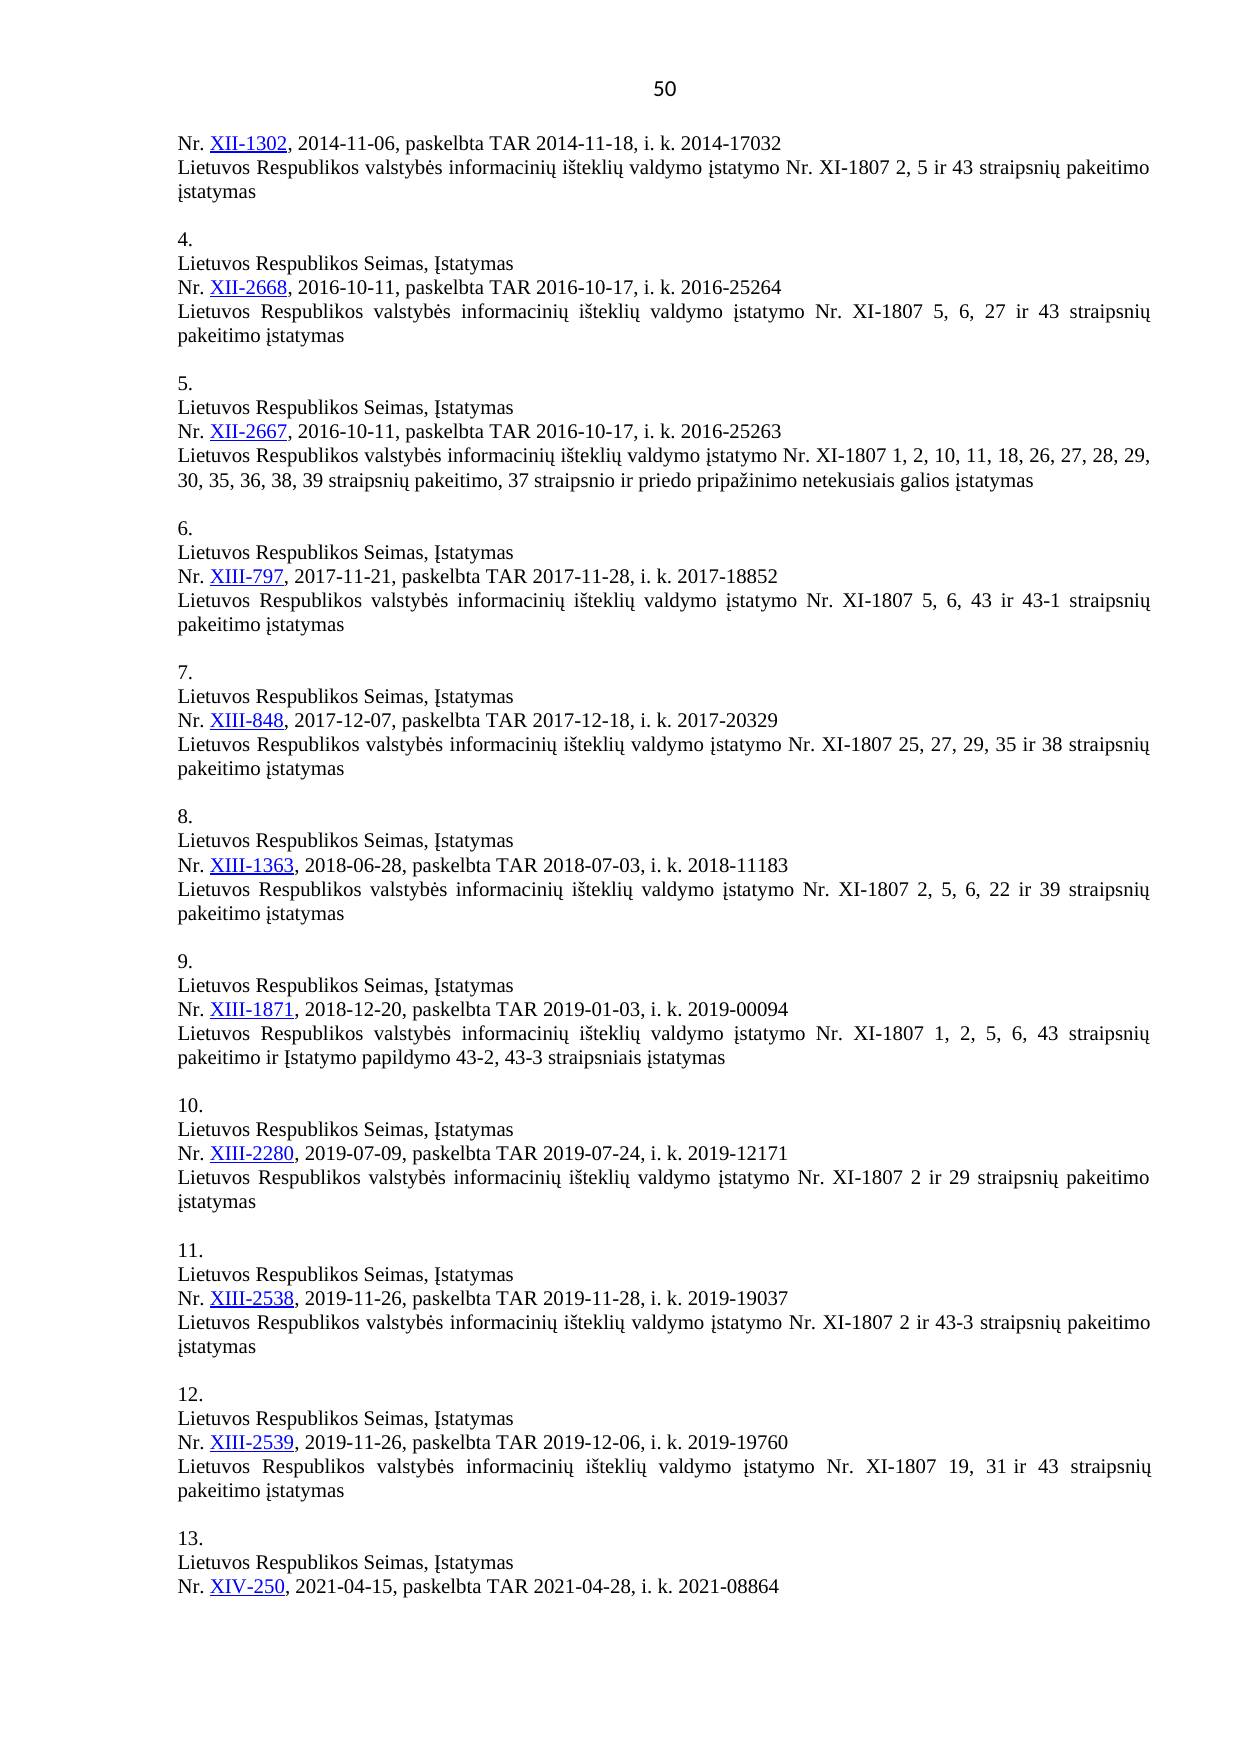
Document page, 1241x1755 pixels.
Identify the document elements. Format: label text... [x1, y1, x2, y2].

text Lietuvos Respublikos valstybės informacinių išteklių valdymo įstatymo Nr. XI-1807 1, 2, 5, 6, 43 straipsnių pakeitimo ir Įstatymo papildymo 43-2, 43-3 straipsniais įstatymas [177, 1021, 1152, 1069]
text Lietuvos Respublikos Seimas, Įstatymas [177, 828, 1152, 852]
text Lietuvos Respublikos Seimas, Įstatymas [177, 1262, 1152, 1286]
text 6. [177, 516, 1152, 540]
text Nr. XIII-2280, 2019-07-09, paskelbta TAR 2019-07-24, i. k. 2019-12171 [177, 1141, 1152, 1165]
text Lietuvos Respublikos Seimas, Įstatymas [177, 540, 1152, 564]
text Lietuvos Respublikos Seimas, Įstatymas [177, 1550, 1152, 1574]
text Lietuvos Respublikos valstybės informacinių išteklių valdymo įstatymo Nr. XI-1807 2 ir 29 straipsnių pakeitimo įstatymas [177, 1165, 1152, 1213]
text Lietuvos Respublikos valstybės informacinių išteklių valdymo įstatymo Nr. XI-1807 5, 6, 27 ir 43 straipsnių pakeitimo įstatymas [177, 299, 1152, 347]
text Lietuvos Respublikos Seimas, Įstatymas [177, 395, 1152, 419]
text Nr. XIII-2538, 2019-11-26, paskelbta TAR 2019-11-28, i. k. 2019-19037 [177, 1286, 1152, 1310]
text 10. [177, 1093, 1152, 1117]
text 4. [177, 227, 1152, 251]
text Lietuvos Respublikos valstybės informacinių išteklių valdymo įstatymo Nr. XI-1807 1, 2, 10, 11, 18, 26, 27, 28, 29, 30, 35, 36, 38, 39 straipsnių pakeitimo, 37 straipsnio ir priedo pripažinimo netekusiais galios įstatymas [177, 443, 1152, 492]
text Lietuvos Respublikos valstybės informacinių išteklių valdymo įstatymo Nr. XI-1807 5, 6, 43 ir 43-1 straipsnių pakeitimo įstatymas [177, 588, 1152, 636]
text Nr. XII-2667, 2016-10-11, paskelbta TAR 2016-10-17, i. k. 2016-25263 [177, 419, 1152, 443]
text Lietuvos Respublikos valstybės informacinių išteklių valdymo įstatymo Nr. XI-1807 2 ir 43-3 straipsnių pakeitimo įstatymas [177, 1310, 1152, 1358]
text Nr. XII-2668, 2016-10-11, paskelbta TAR 2016-10-17, i. k. 2016-25264 [177, 275, 1152, 299]
text 5. [177, 371, 1152, 395]
text Nr. XII-1302, 2014-11-06, paskelbta TAR 2014-11-18, i. k. 2014-17032 [177, 131, 1152, 155]
text 11. [177, 1237, 1152, 1262]
text Lietuvos Respublikos valstybės informacinių išteklių valdymo įstatymo Nr. XI-1807 19, 31 ir 43 straipsnių pakeitimo įstatymas [177, 1454, 1152, 1502]
text Nr. XIII-1363, 2018-06-28, paskelbta TAR 2018-07-03, i. k. 2018-11183 [177, 852, 1152, 877]
text Lietuvos Respublikos valstybės informacinių išteklių valdymo įstatymo Nr. XI-1807 2, 5, 6, 22 ir 39 straipsnių pakeitimo įstatymas [177, 877, 1152, 925]
text Lietuvos Respublikos valstybės informacinių išteklių valdymo įstatymo Nr. XI-1807 2, 5 ir 43 straipsnių pakeitimo įstatymas [177, 155, 1152, 203]
text 12. [177, 1382, 1152, 1406]
text Lietuvos Respublikos Seimas, Įstatymas [177, 1117, 1152, 1141]
text Nr. XIII-1871, 2018-12-20, paskelbta TAR 2019-01-03, i. k. 2019-00094 [177, 997, 1152, 1021]
text 7. [177, 660, 1152, 684]
text 13. [177, 1526, 1152, 1550]
text Lietuvos Respublikos Seimas, Įstatymas [177, 251, 1152, 275]
text Lietuvos Respublikos Seimas, Įstatymas [177, 973, 1152, 997]
text Lietuvos Respublikos Seimas, Įstatymas [177, 1406, 1152, 1430]
text 9. [177, 949, 1152, 973]
text Nr. XIII-2539, 2019-11-26, paskelbta TAR 2019-12-06, i. k. 2019-19760 [177, 1430, 1152, 1454]
text Nr. XIV-250, 2021-04-15, paskelbta TAR 2021-04-28, i. k. 2021-08864 [177, 1574, 1152, 1598]
text Lietuvos Respublikos Seimas, Įstatymas [177, 684, 1152, 708]
text 8. [177, 804, 1152, 828]
text Nr. XIII-797, 2017-11-21, paskelbta TAR 2017-11-28, i. k. 2017-18852 [177, 564, 1152, 588]
text Nr. XIII-848, 2017-12-07, paskelbta TAR 2017-12-18, i. k. 2017-20329 [177, 708, 1152, 732]
text Lietuvos Respublikos valstybės informacinių išteklių valdymo įstatymo Nr. XI-1807 25, 27, 29, 35 ir 38 straipsnių pakeitimo įstatymas [177, 732, 1152, 780]
